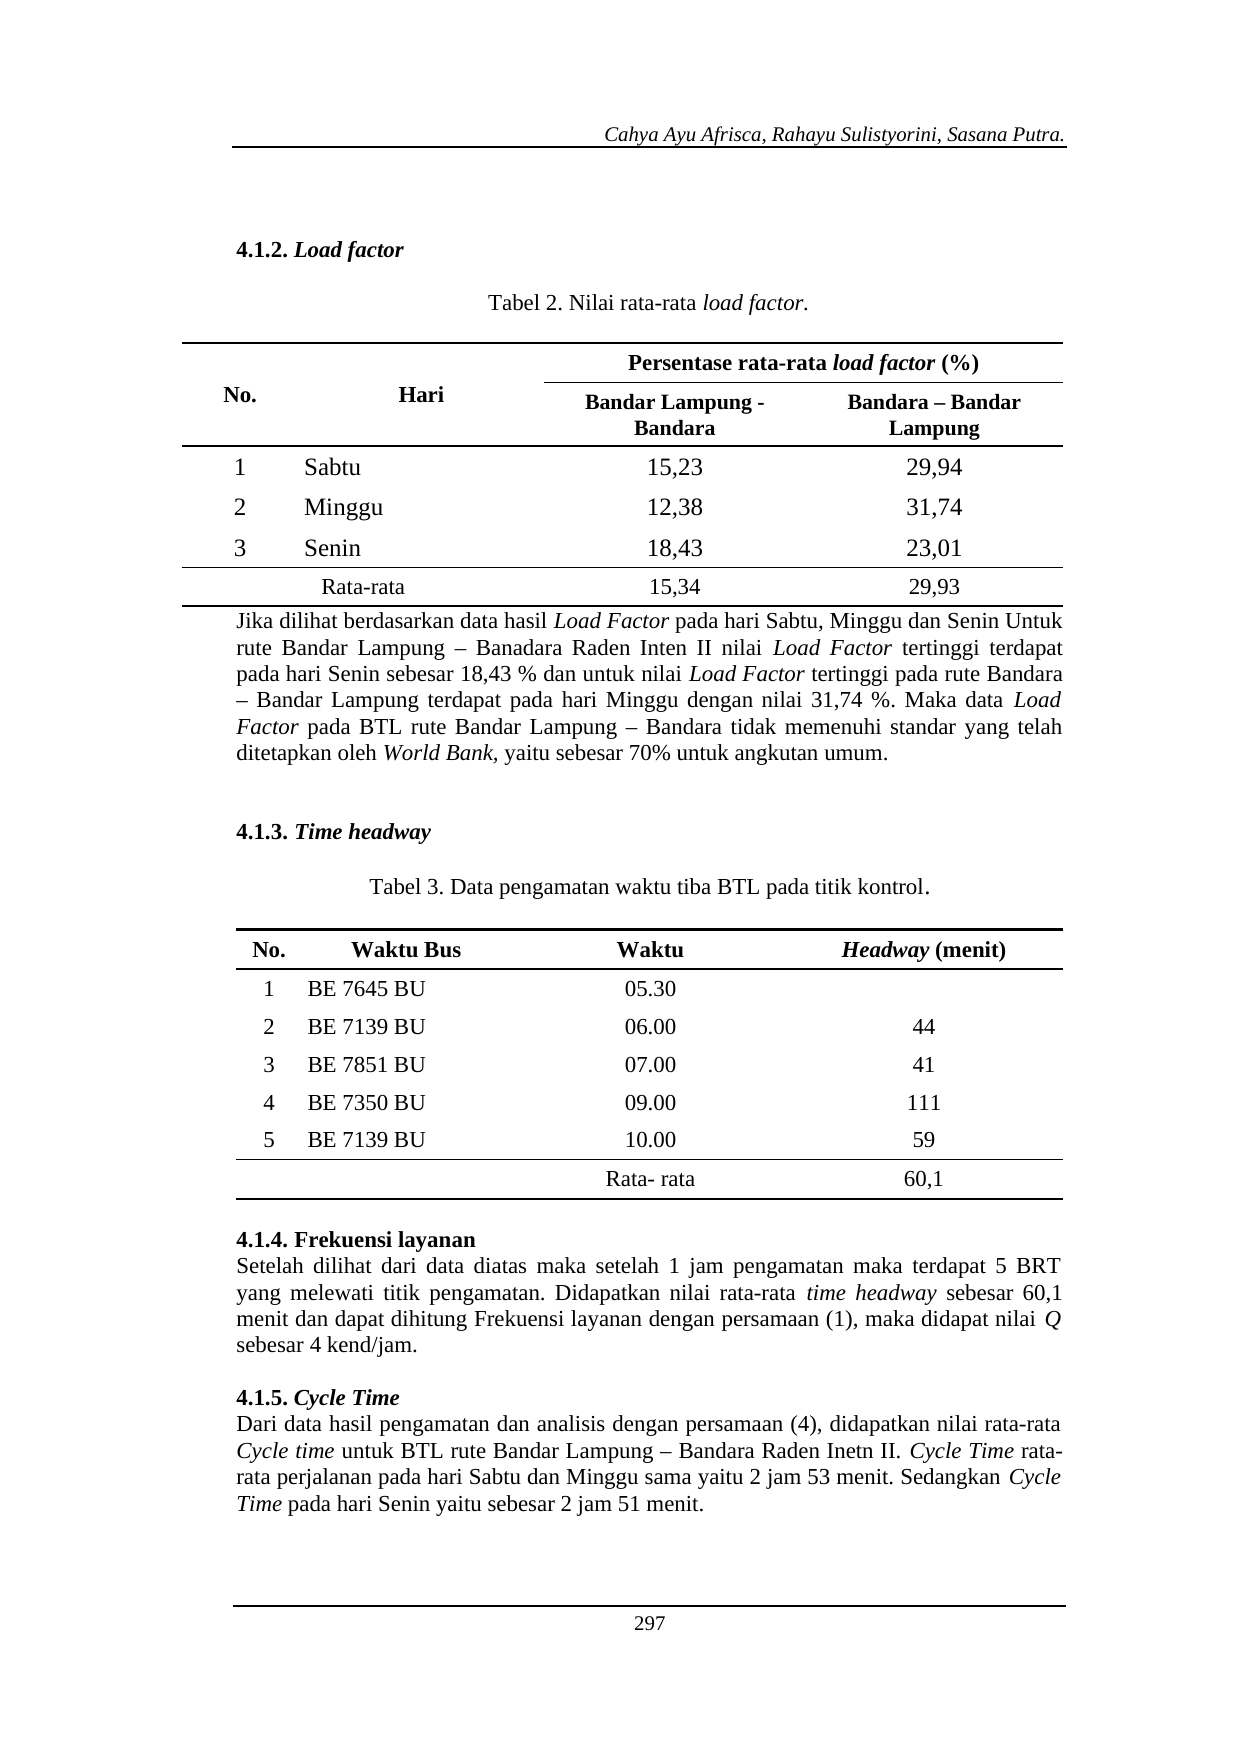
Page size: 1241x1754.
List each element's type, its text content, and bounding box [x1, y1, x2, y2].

table_cell Bandar Lampung - Bandara [544, 383, 805, 445]
table_cell 3 [236, 1045, 301, 1083]
text 4.1.5. Cycle Time [236, 1384, 1063, 1411]
table_cell 5 [236, 1121, 301, 1158]
text Jika dilihat berdasarkan data hasil Load Factor pada hari Sabtu, Minggu dan Senin Untuk rute Bandar Lampung – Banadara Raden Inten II nilai Load Factor tertinggi terdapat pada hari Senin sebesar 18,43 % dan untuk nilai Load Factor tertinggi pada rute Bandara – Bandar Lampung terdapat pada hari Minggu dengan nilai 31,74 %. Maka data Load Factor pada BTL rute Bandar Lampung – Bandara tidak memenuhi standar yang telah ditetapkan oleh World Bank, yaitu sebesar 70% untuk angkutan umum. [236, 607, 1063, 765]
table_cell 12,38 [544, 487, 805, 527]
table_header No. [236, 931, 301, 968]
table_cell Bandara – Bandar Lampung [805, 383, 1063, 445]
table_cell 41 [785, 1045, 1063, 1083]
table_header No. [182, 344, 298, 445]
table_cell 59 [785, 1121, 1063, 1158]
table_cell 29,93 [805, 568, 1063, 605]
table_cell 15,23 [544, 447, 805, 487]
table_cell BE 7851 BU [301, 1045, 516, 1083]
table_cell 10.00 [516, 1121, 784, 1158]
table_header Waktu Bus [301, 931, 516, 968]
table_cell 15,34 [544, 568, 805, 605]
table_cell BE 7350 BU [301, 1083, 516, 1121]
table_cell 07.00 [516, 1045, 784, 1083]
table_cell Minggu [298, 487, 544, 527]
table_cell [236, 1160, 301, 1197]
table_header Hari [298, 344, 544, 445]
table_cell 23,01 [805, 527, 1063, 567]
table_cell 05.30 [516, 970, 784, 1007]
table_cell 31,74 [805, 487, 1063, 527]
text 4.1.3. Time headway [236, 818, 1063, 844]
table_header Persentase rata-rata load factor (%) [544, 344, 1063, 381]
text Tabel 3. Data pengamatan waktu tiba BTL pada titik kontrol. [236, 871, 1063, 899]
table_cell Rata-rata [182, 568, 544, 605]
table_cell BE 7645 BU [301, 970, 516, 1007]
table_cell Sabtu [298, 447, 544, 487]
table_cell 3 [182, 527, 298, 567]
text Tabel 2. Nilai rata-rata load factor. [236, 289, 1063, 315]
table_cell 111 [785, 1083, 1063, 1121]
table_cell Senin [298, 527, 544, 567]
text 4.1.4. Frekuensi layanan [236, 1226, 1063, 1252]
table_cell 18,43 [544, 527, 805, 567]
table_cell [301, 1160, 516, 1197]
text 4.1.2. Load factor [236, 236, 1063, 262]
table_header Headway (menit) [785, 931, 1063, 968]
table_cell 09.00 [516, 1083, 784, 1121]
table_cell 2 [236, 1007, 301, 1045]
table_cell Rata- rata [516, 1160, 784, 1197]
table_header Waktu [516, 931, 784, 968]
table_cell 4 [236, 1083, 301, 1121]
table_cell 44 [785, 1007, 1063, 1045]
table_cell 1 [236, 970, 301, 1007]
table_cell 1 [182, 447, 298, 487]
text Setelah dilihat dari data diatas maka setelah 1 jam pengamatan maka terdapat 5 BRT yang melewati titik pengamatan. Didapatkan nilai rata-rata time headway sebesar 60,1 menit dan dapat dihitung Frekuensi layanan dengan persamaan (1), maka didapat nilai Q sebesar 4 kend/jam. [236, 1252, 1063, 1358]
table_cell BE 7139 BU [301, 1121, 516, 1158]
table_cell 60,1 [785, 1160, 1063, 1197]
table_cell [785, 970, 1063, 1007]
table_cell 06.00 [516, 1007, 784, 1045]
text Dari data hasil pengamatan dan analisis dengan persamaan (4), didapatkan nilai rata-rata Cycle time untuk BTL rute Bandar Lampung – Bandara Raden Inetn II. Cycle Time rata-rata perjalanan pada hari Sabtu dan Minggu sama yaitu 2 jam 53 menit. Sedangkan Cycle Time pada hari Senin yaitu sebesar 2 jam 51 menit. [236, 1411, 1063, 1516]
table_cell 2 [182, 487, 298, 527]
table_cell 29,94 [805, 447, 1063, 487]
table_cell BE 7139 BU [301, 1007, 516, 1045]
